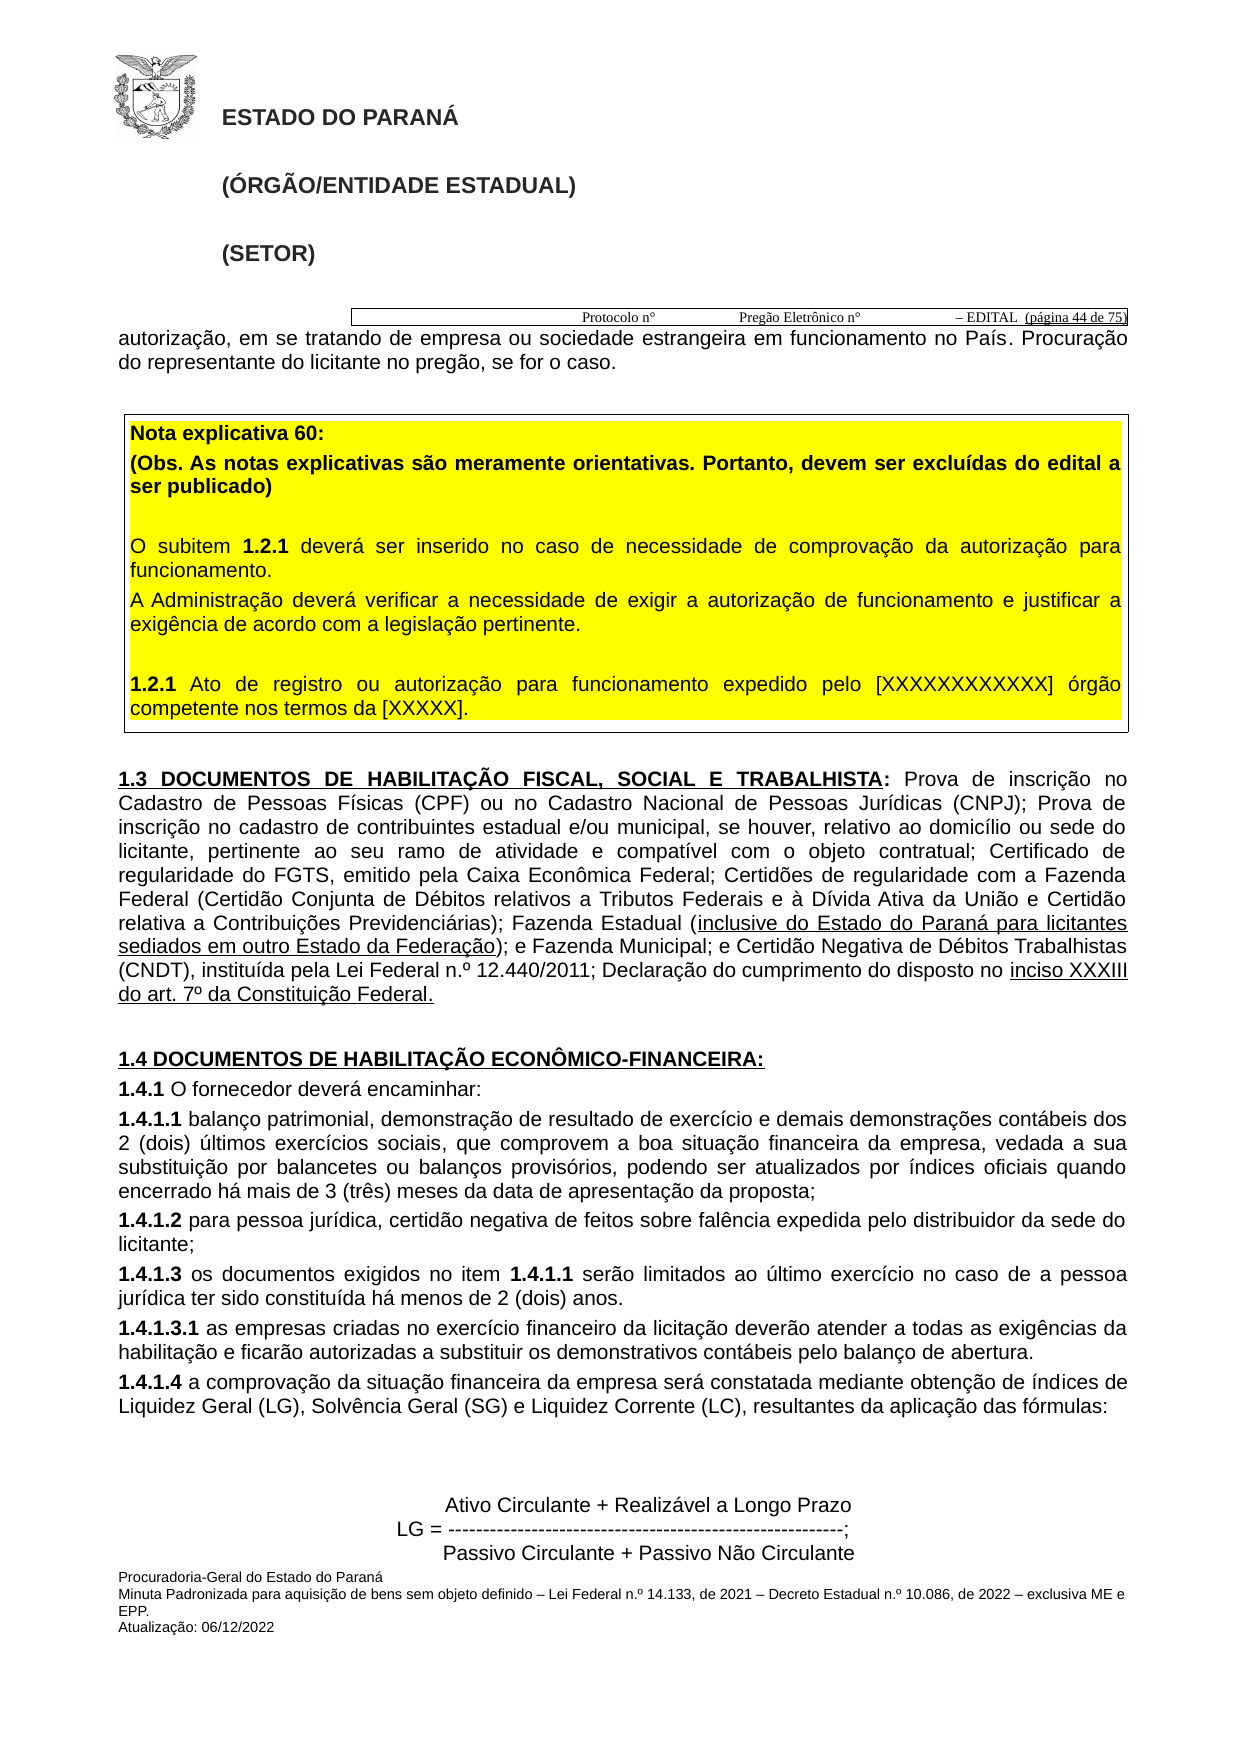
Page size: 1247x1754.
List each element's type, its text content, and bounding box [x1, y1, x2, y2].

text 1.3 Documentos de habilitação fiscal, social E TRABALHISTA: Prova de inscrição no Cadastro de Pessoas Físicas (CPF) ou no Cadastro Nacional de Pessoas Jurídicas (CNPJ); Prova de inscrição no cadastro de contribuintes estadual e/ou municipal, se houver, relativo ao domicílio ou sede do licitante, pertinente ao seu ramo de atividade e compatível com o objeto contratual; Certificado de regularidade do FGTS, emitido pela Caixa Econômica Federal; Certidões de regularidade com a Fazenda Federal (Certidão Conjunta de Débitos relativos a Tributos Federais e à Dívida Ativa da União e Certidão relativa a Contribuições Previdenciárias); Fazenda Estadual (inclusive do Estado do Paraná para licitantes sediados em outro Estado da Federação); e Fazenda Municipal; e Certidão Negativa de Débitos Trabalhistas (CNDT), instituída pela Lei Federal n.º 12.440/2011; Declaração do cumprimento do disposto no inciso XXXIII do art. 7º da Constituição Federal. [118, 767, 1128, 1006]
text 1.4.1.2 para pessoa jurídica, certidão negativa de feitos sobre falência expedida pelo distribuidor da sede do licitante; [118, 1208, 1128, 1256]
text 1.4.1.4 a comprovação da situação financeira da empresa será constatada mediante obtenção de índices de Liquidez Geral (LG), Solvência Geral (SG) e Liquidez Corrente (LC), resultantes da aplicação das fórmulas: [118, 1370, 1128, 1418]
table_header Nota explicativa 60: (Obs. As notas explicativas são meramente orientativas. Portanto, devem ser excluídas do edital a ser publicado) O subitem 1.2.1 deverá ser inserido no caso de necessidade de comprovação da autorização para funcionamento. A Administração deverá verificar a necessidade de exigir a autorização de funcionamento e justificar a exigência de acordo com a legislação pertinente. 1.2.1 Ato de registro ou autorização para funcionamento expedido pelo [XXXXXXXXXXXX] órgão competente nos termos da [XXXXX]. [125, 415, 1128, 731]
text autorização, em se tratando de empresa ou sociedade estrangeira em funcionamento no País. Procuração do representante do licitante no pregão, se for o caso. [118, 326, 1128, 374]
text 1.4 DOCUMENTOS DE HABILITAÇÃO ECONÔMICO-FINANCEIRA: [118, 1047, 1128, 1071]
text Ativo Circulante + Realizável a Longo Prazo [118, 1493, 1128, 1517]
text 1.4.1.3.1 as empresas criadas no exercício financeiro da licitação deverão atender a todas as exigências da habilitação e ficarão autorizadas a substituir os demonstrativos contábeis pelo balanço de abertura. [118, 1316, 1128, 1364]
picture [113, 54, 199, 140]
text 1.4.1.1 balanço patrimonial, demonstração de resultado de exercício e demais demonstrações contábeis dos 2 (dois) últimos exercícios sociais, que comprovem a boa situação financeira da empresa, vedada a sua substituição por balancetes ou balanços provisórios, podendo ser atualizados por índices oficiais quando encerrado há mais de 3 (três) meses da data de apresentação da proposta; [118, 1107, 1128, 1202]
text 1.4.1.3 os documentos exigidos no item 1.4.1.1 serão limitados ao último exercício no caso de a pessoa jurídica ter sido constituída há menos de 2 (dois) anos. [118, 1262, 1128, 1310]
text Passivo Circulante + Passivo Não Circulante [118, 1541, 1128, 1565]
text 1.4.1 O fornecedor deverá encaminhar: [118, 1077, 1128, 1101]
text LG = ---------------------------------------------------------; [118, 1517, 1128, 1541]
